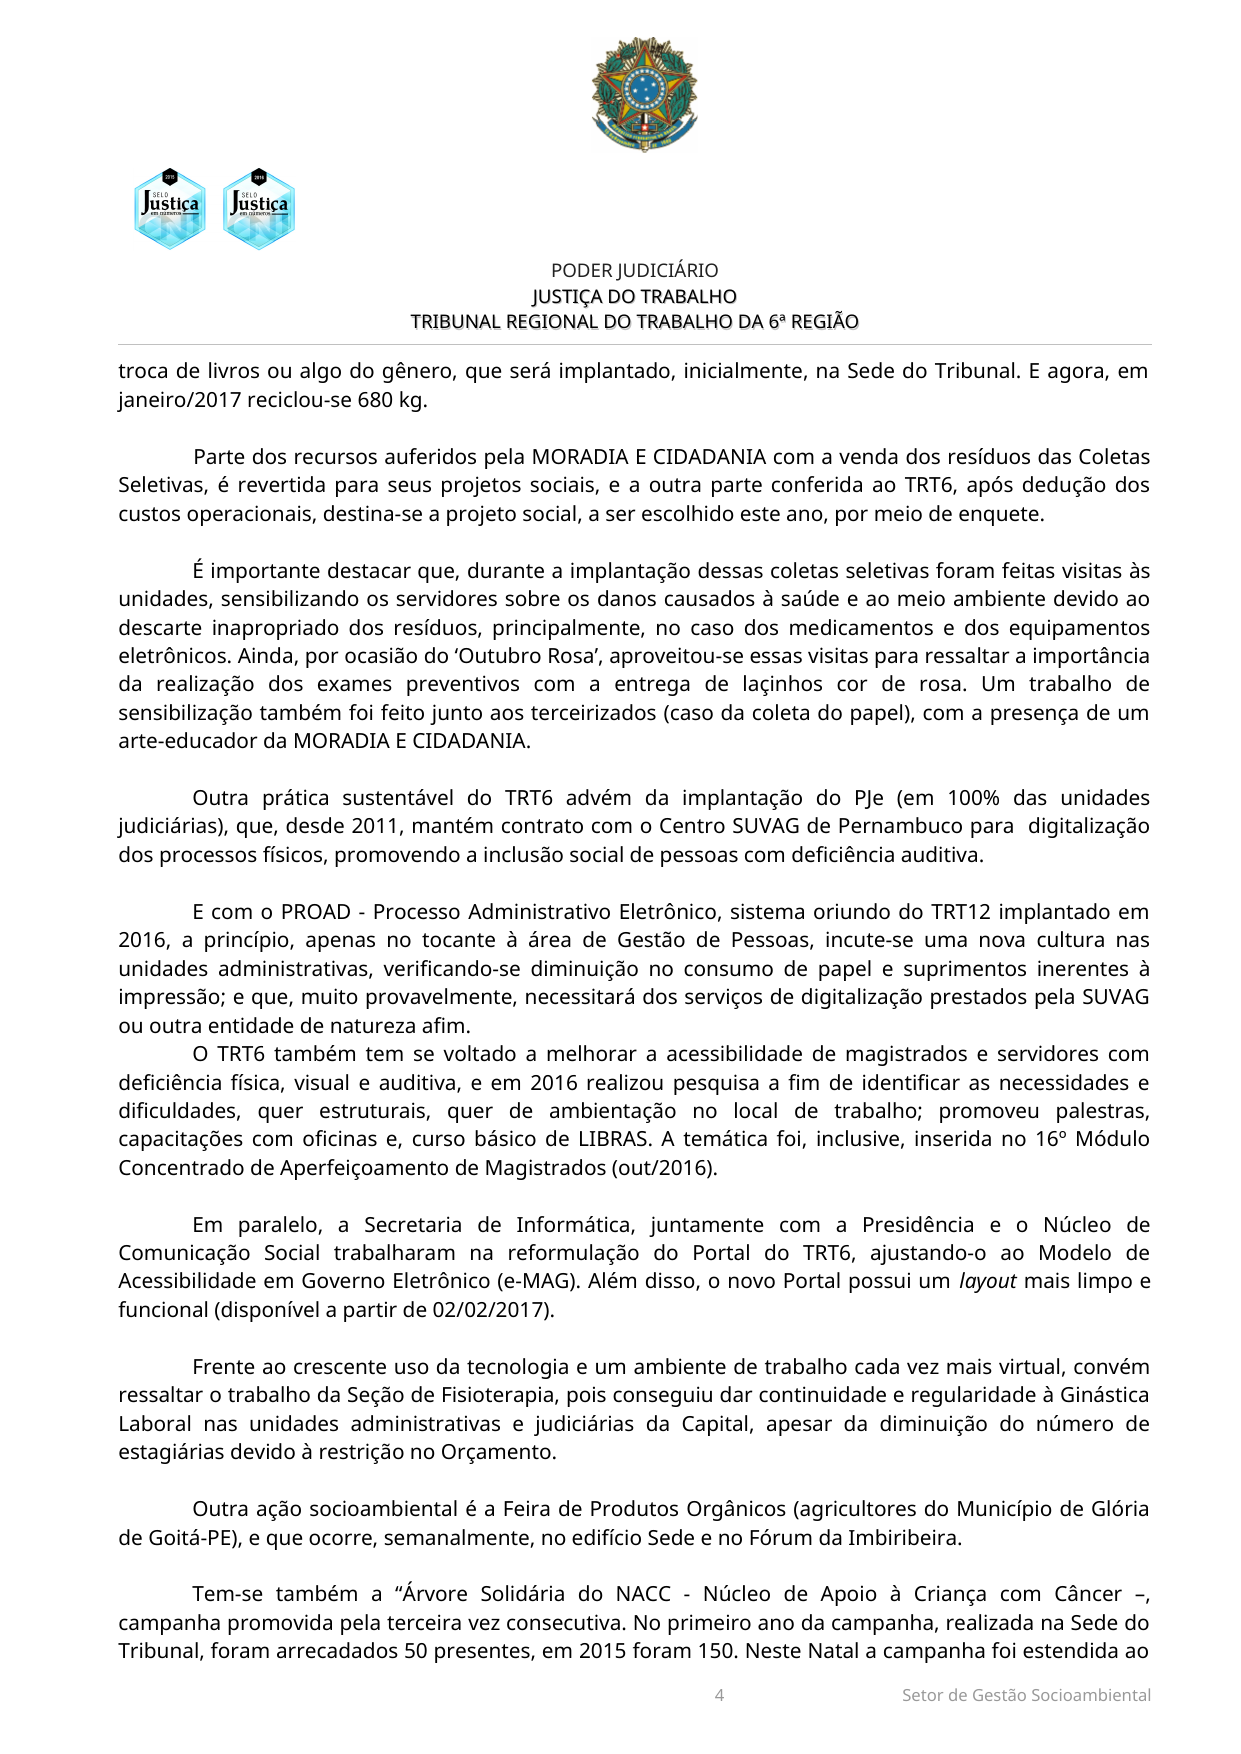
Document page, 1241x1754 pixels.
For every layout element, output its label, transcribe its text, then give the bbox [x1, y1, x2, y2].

text É importante destacar que, durante a implantação dessas coletas seletivas foram feitas visitas às unidades, sensibilizando os servidores sobre os danos causados à saúde e ao meio ambiente devido ao descarte inapropriado dos resíduos, principalmente, no caso dos medicamentos e dos equipamentos eletrônicos. Ainda, por ocasião do ‘Outubro Rosa’, aproveitou-se essas visitas para ressaltar a importância da realização dos exames preventivos com a entrega de laçinhos cor de rosa. Um trabalho de sensibilização também foi feito junto aos terceirizados (caso da coleta do papel), com a presença de um arte-educador da MORADIA E CIDADANIA. [118, 556, 1152, 755]
text Tem-se também a “Árvore Solidária do NACC - Núcleo de Apoio à Criança com Câncer –, campanha promovida pela terceira vez consecutiva. No primeiro ano da campanha, realizada na Sede do Tribunal, foram arrecadados 50 presentes, em 2015 foram 150. Neste Natal a campanha foi estendida ao [118, 1579, 1152, 1665]
text E com o PROAD - Processo Administrativo Eletrônico, sistema oriundo do TRT12 implantado em 2016, a princípio, apenas no tocante à área de Gestão de Pessoas, incute-se uma nova cultura nas unidades administrativas, verificando-se diminuição no consumo de papel e suprimentos inerentes à impressão; e que, muito provavelmente, necessitará dos serviços de digitalização prestados pela SUVAG ou outra entidade de natureza afim. [118, 897, 1152, 1039]
text Outra ação socioambiental é a Feira de Produtos Orgânicos (agricultores do Município de Glória de Goitá-PE), e que ocorre, semanalmente, no edifício Sede e no Fórum da Imbiribeira. [118, 1494, 1152, 1551]
picture [591, 37, 698, 153]
picture [133, 168, 296, 251]
text Em paralelo, a Secretaria de Informática, juntamente com a Presidência e o Núcleo de Comunicação Social trabalharam na reformulação do Portal do TRT6, ajustando-o ao Modelo de Acessibilidade em Governo Eletrônico (e-MAG). Além disso, o novo Portal possui um layout mais limpo e funcional (disponível a partir de 02/02/2017). [118, 1210, 1152, 1323]
text Frente ao crescente uso da tecnologia e um ambiente de trabalho cada vez mais virtual, convém ressaltar o trabalho da Seção de Fisioterapia, pois conseguiu dar continuidade e regularidade à Ginástica Laboral nas unidades administrativas e judiciárias da Capital, apesar da diminuição do número de estagiárias devido à restrição no Orçamento. [118, 1352, 1152, 1466]
text O TRT6 também tem se voltado a melhorar a acessibilidade de magistrados e servidores com deficiência física, visual e auditiva, e em 2016 realizou pesquisa a fim de identificar as necessidades e dificuldades, quer estruturais, quer de ambientação no local de trabalho; promoveu palestras, capacitações com oficinas e, curso básico de LIBRAS. A temática foi, inclusive, inserida no 16º Módulo Concentrado de Aperfeiçoamento de Magistrados (out/2016). [118, 1039, 1152, 1181]
text Outra prática sustentável do TRT6 advém da implantação do PJe (em 100% das unidades judiciárias), que, desde 2011, mantém contrato com o Centro SUVAG de Pernambuco para digitalização dos processos físicos, promovendo a inclusão social de pessoas com deficiência auditiva. [118, 783, 1152, 868]
text Parte dos recursos auferidos pela MORADIA E CIDADANIA com a venda dos resíduos das Coletas Seletivas, é revertida para seus projetos sociais, e a outra parte conferida ao TRT6, após dedução dos custos operacionais, destina-se a projeto social, a ser escolhido este ano, por meio de enquete. [118, 442, 1152, 527]
text troca de livros ou algo do gênero, que será implantado, inicialmente, na Sede do Tribunal. E agora, em janeiro/2017 reciclou-se 680 kg. [118, 357, 1152, 413]
